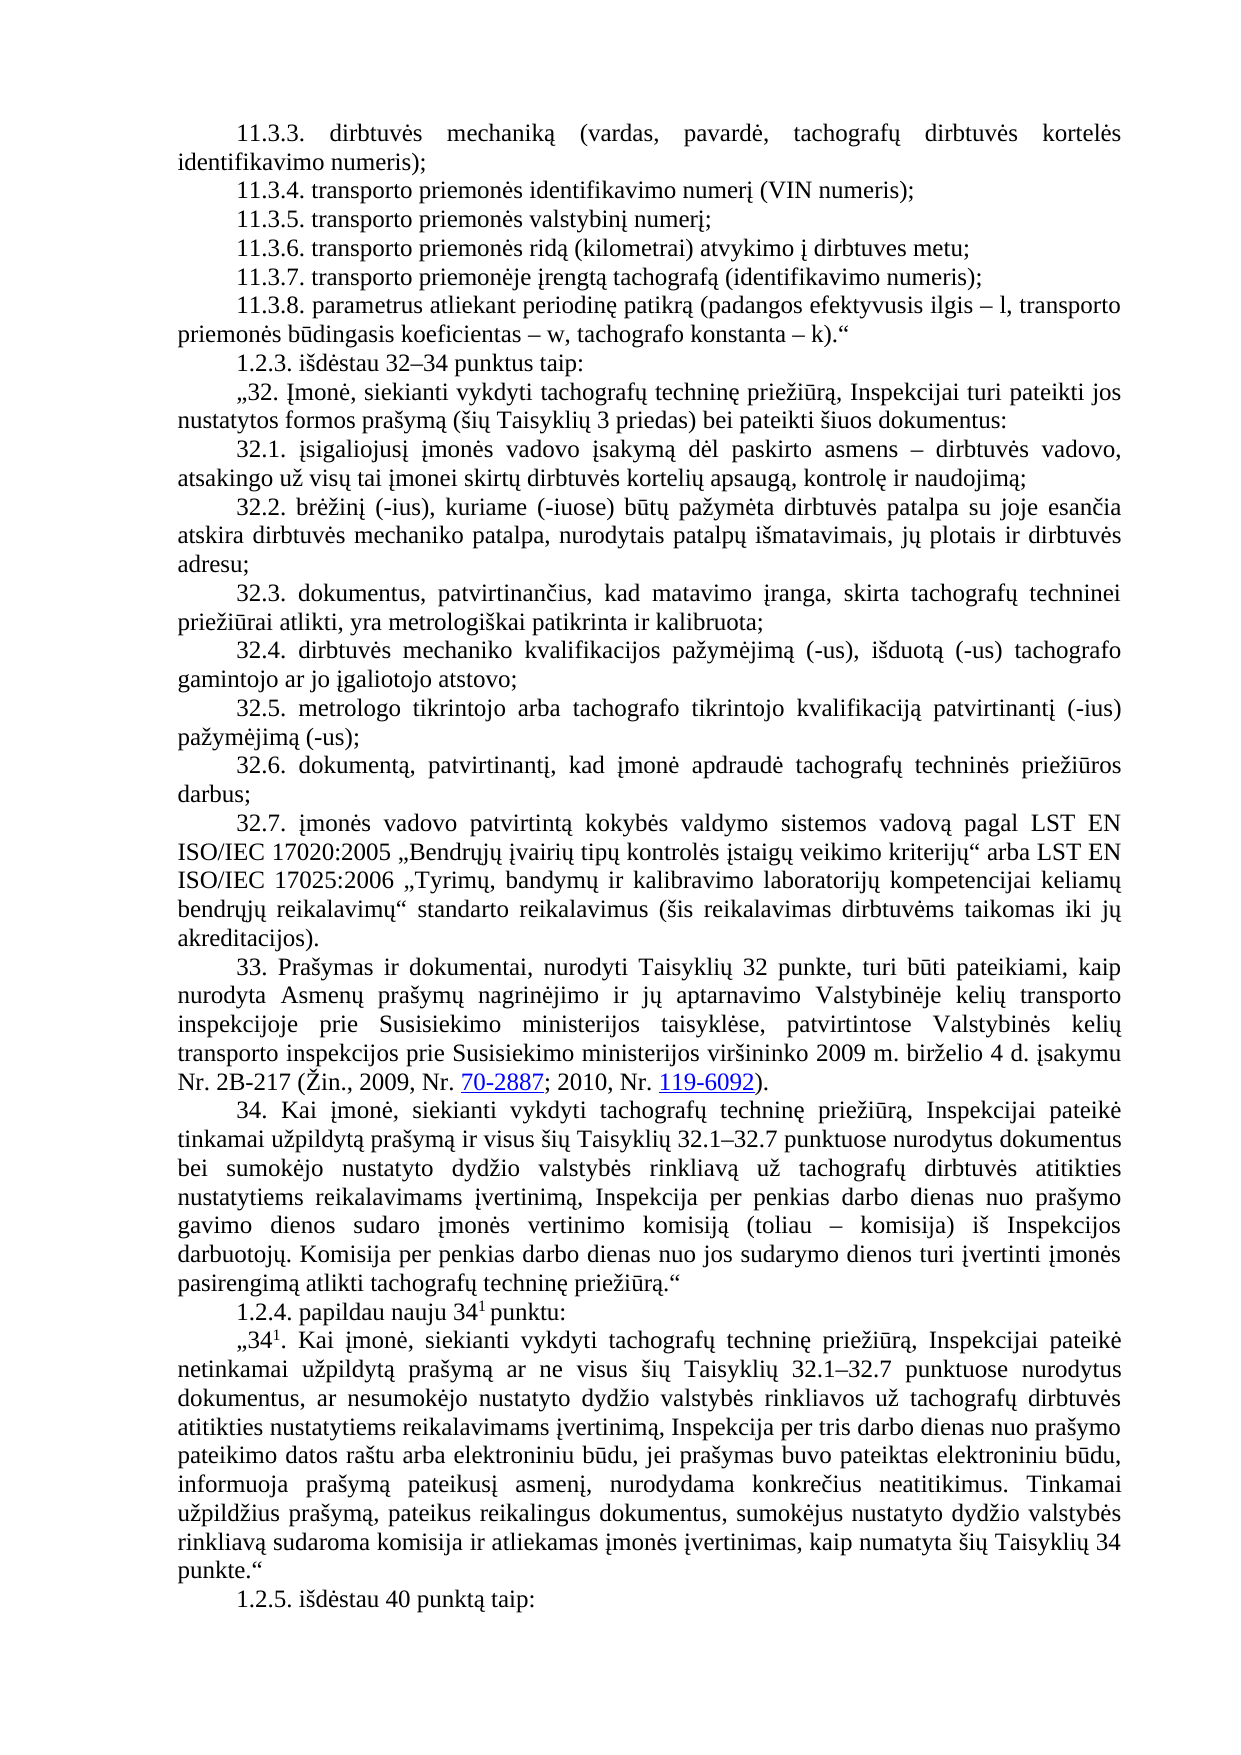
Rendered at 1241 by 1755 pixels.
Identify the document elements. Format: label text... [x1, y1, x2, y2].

text 32.6. dokumentą, patvirtinantį, kad įmonė apdraudė tachografų techninės priežiūros darbus; [177, 751, 1122, 808]
text 32.5. metrologo tikrintojo arba tachografo tikrintojo kvalifikaciją patvirtinantį (-ius) pažymėjimą (-us); [177, 693, 1122, 751]
text 1.2.3. išdėstau 32–34 punktus taip: [177, 348, 1122, 377]
text 11.3.6. transporto priemonės ridą (kilometrai) atvykimo į dirbtuves metu; [177, 233, 1122, 262]
text 32.2. brėžinį (-ius), kuriame (-iuose) būtų pažymėta dirbtuvės patalpa su joje esančia atskira dirbtuvės mechaniko patalpa, nurodytais patalpų išmatavimais, jų plotais ir dirbtuvės adresu; [177, 492, 1122, 578]
text 11.3.4. transporto priemonės identifikavimo numerį (VIN numeris); [177, 176, 1122, 204]
text 32.7. įmonės vadovo patvirtintą kokybės valdymo sistemos vadovą pagal LST EN ISO/IEC 17020:2005 „Bendrųjų įvairių tipų kontrolės įstaigų veikimo kriterijų“ arba LST EN ISO/IEC 17025:2006 „Tyrimų, bandymų ir kalibravimo laboratorijų kompetencijai keliamų bendrųjų reikalavimų“ standarto reikalavimus (šis reikalavimas dirbtuvėms taikomas iki jų akreditacijos). [177, 808, 1122, 952]
text „341. Kai įmonė, siekianti vykdyti tachografų techninę priežiūrą, Inspekcijai pateikė netinkamai užpildytą prašymą ar ne visus šių Taisyklių 32.1–32.7 punktuose nurodytus dokumentus, ar nesumokėjo nustatyto dydžio valstybės rinkliavos už tachografų dirbtuvės atitikties nustatytiems reikalavimams įvertinimą, Inspekcija per tris darbo dienas nuo prašymo pateikimo datos raštu arba elektroniniu būdu, jei prašymas buvo pateiktas elektroniniu būdu, informuoja prašymą pateikusį asmenį, nurodydama konkrečius neatitikimus. Tinkamai užpildžius prašymą, pateikus reikalingus dokumentus, sumokėjus nustatyto dydžio valstybės rinkliavą sudaroma komisija ir atliekamas įmonės įvertinimas, kaip numatyta šių Taisyklių 34 punkte.“ [177, 1326, 1122, 1584]
text 11.3.5. transporto priemonės valstybinį numerį; [177, 204, 1122, 233]
text 32.1. įsigaliojusį įmonės vadovo įsakymą dėl paskirto asmens – dirbtuvės vadovo, atsakingo už visų tai įmonei skirtų dirbtuvės kortelių apsaugą, kontrolę ir naudojimą; [177, 434, 1122, 492]
text 11.3.8. parametrus atliekant periodinę patikrą (padangos efektyvusis ilgis – l, transporto priemonės būdingasis koeficientas – w, tachografo konstanta – k).“ [177, 291, 1122, 348]
text 11.3.3. dirbtuvės mechaniką (vardas, pavardė, tachografų dirbtuvės kortelės identifikavimo numeris); [177, 118, 1122, 176]
text 32.4. dirbtuvės mechaniko kvalifikacijos pažymėjimą (-us), išduotą (-us) tachografo gamintojo ar jo įgaliotojo atstovo; [177, 636, 1122, 693]
text 33. Prašymas ir dokumentai, nurodyti Taisyklių 32 punkte, turi būti pateikiami, kaip nurodyta Asmenų prašymų nagrinėjimo ir jų aptarnavimo Valstybinėje kelių transporto inspekcijoje prie Susisiekimo ministerijos taisyklėse, patvirtintose Valstybinės kelių transporto inspekcijos prie Susisiekimo ministerijos viršininko 2009 m. birželio 4 d. įsakymu Nr. 2B-217 (Žin., 2009, Nr. 70-2887; 2010, Nr. 119-6092). [177, 952, 1122, 1096]
text „32. Įmonė, siekianti vykdyti tachografų techninę priežiūrą, Inspekcijai turi pateikti jos nustatytos formos prašymą (šių Taisyklių 3 priedas) bei pateikti šiuos dokumentus: [177, 377, 1122, 434]
text 11.3.7. transporto priemonėje įrengtą tachografą (identifikavimo numeris); [177, 262, 1122, 291]
text 32.3. dokumentus, patvirtinančius, kad matavimo įranga, skirta tachografų techninei priežiūrai atlikti, yra metrologiškai patikrinta ir kalibruota; [177, 578, 1122, 636]
text 34. Kai įmonė, siekianti vykdyti tachografų techninę priežiūrą, Inspekcijai pateikė tinkamai užpildytą prašymą ir visus šių Taisyklių 32.1–32.7 punktuose nurodytus dokumentus bei sumokėjo nustatyto dydžio valstybės rinkliavą už tachografų dirbtuvės atitikties nustatytiems reikalavimams įvertinimą, Inspekcija per penkias darbo dienas nuo prašymo gavimo dienos sudaro įmonės vertinimo komisiją (toliau – komisija) iš Inspekcijos darbuotojų. Komisija per penkias darbo dienas nuo jos sudarymo dienos turi įvertinti įmonės pasirengimą atlikti tachografų techninę priežiūrą.“ [177, 1096, 1122, 1297]
text 1.2.4. papildau nauju 341 punktu: [177, 1297, 1122, 1326]
text 1.2.5. išdėstau 40 punktą taip: [177, 1584, 1122, 1613]
